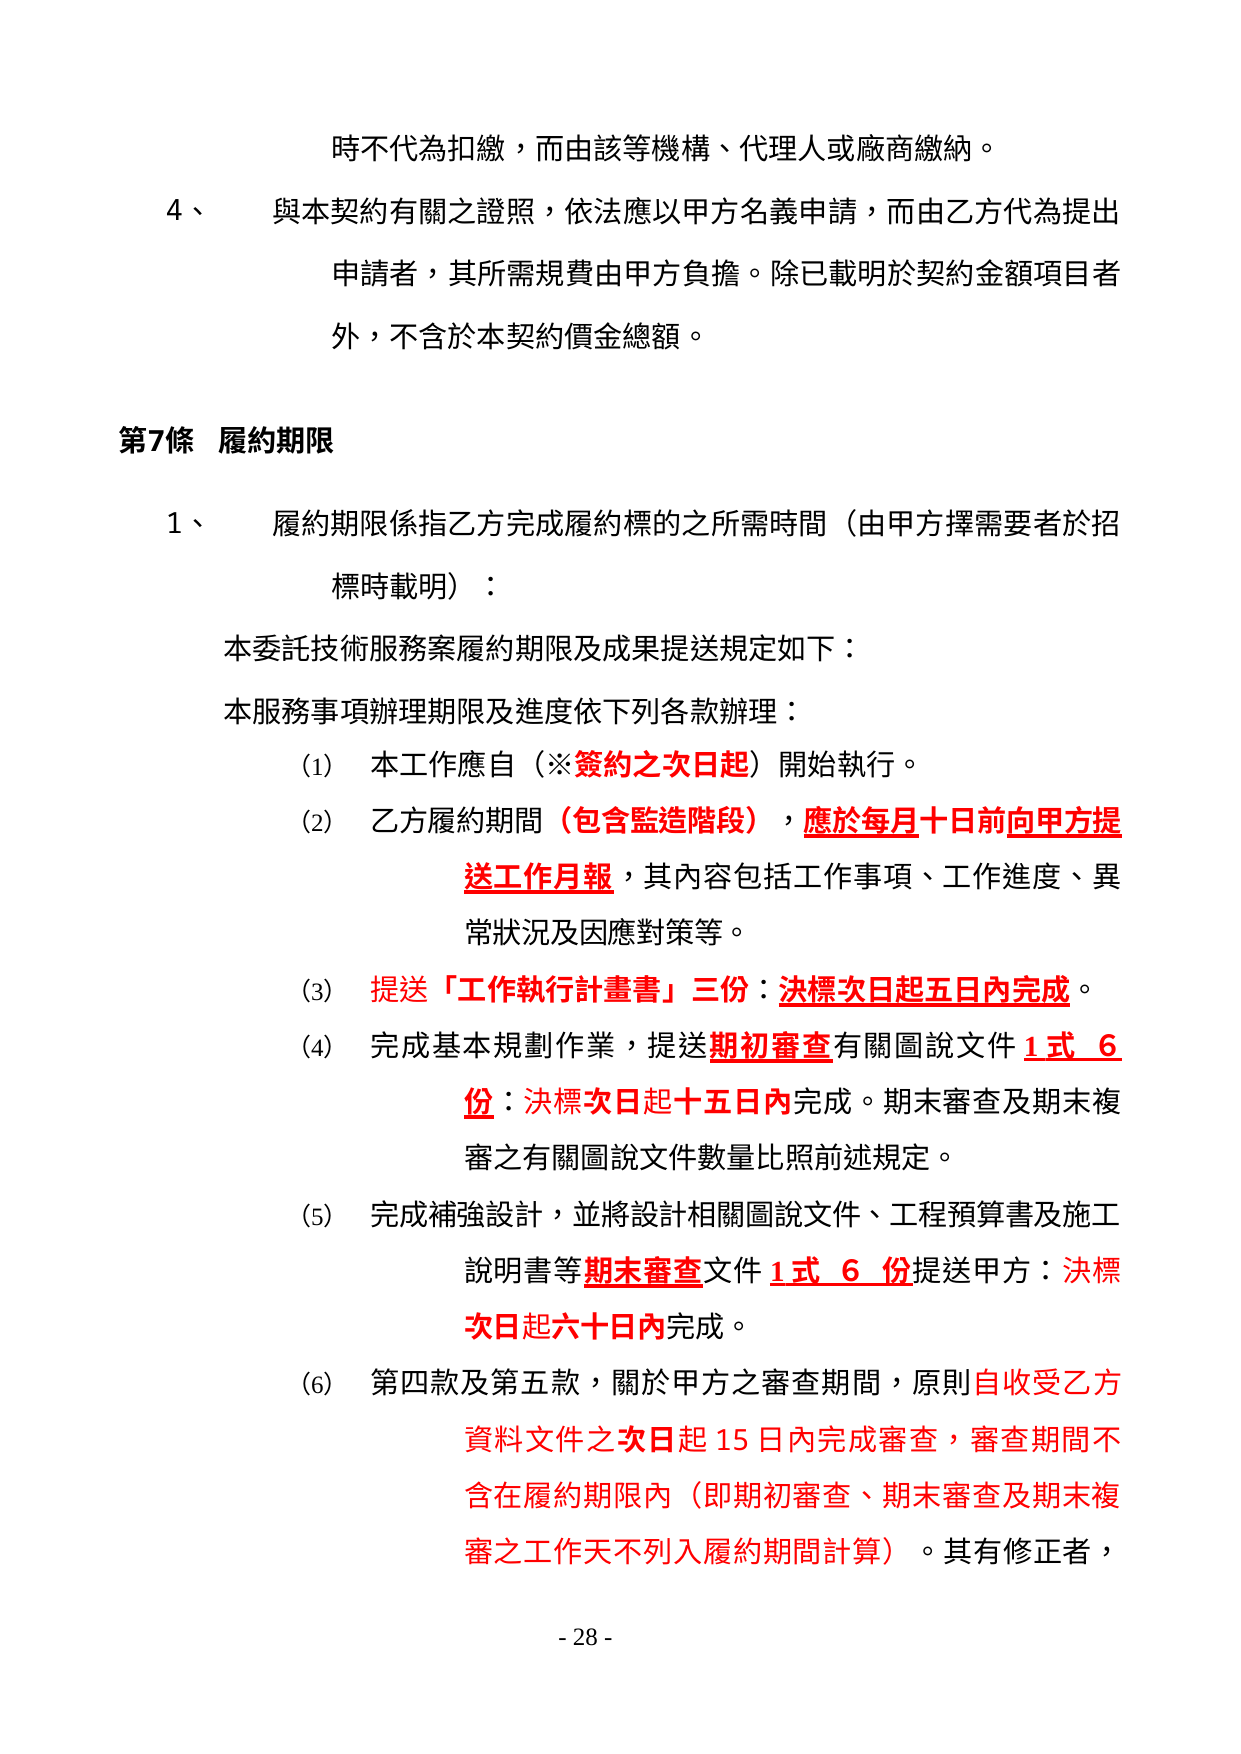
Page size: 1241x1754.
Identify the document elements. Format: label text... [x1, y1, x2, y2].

text 本委託技術服務案履約期限及成果提送規定如下： [118, 605, 1122, 668]
list 本工作應自（※簽約之次日起）開始執行。 [286, 730, 1122, 786]
list 時不代為扣繳，而由該等機構、代理人或廠商繳納。 [165, 105, 1122, 168]
list 履約期限 [118, 418, 1122, 459]
list 與本契約有關之證照，依法應以甲方名義申請，而由乙方代為提出申請者，其所需規費由甲方負擔。除已載明於契約金額項目者外，不含於本契約價金總額。 [165, 168, 1122, 355]
list 完成補強設計，並將設計相關圖說文件、工程預算書及施工說明書等期末審查文件1式 ６ 份提送甲方：決標次日起六十日內完成。 [286, 1180, 1122, 1349]
list 提送「工作執行計畫書」三份：決標次日起五日內完成。 [286, 955, 1122, 1011]
list 第四款及第五款，關於甲方之審查期間，原則自收受乙方資料文件之次日起15日內完成審查，審查期間不含在履約期限內（即期初審查、期末審查及期末複審之工作天不列入履約期間計算）。其有修正者，乙方應依甲方規定之期限內（不列入履約期間計算）完成並送達甲方。逾期未修正改善或修正改善不完全均以逾期論處，但經甲方同意者，不在此限。 [286, 1349, 1122, 1574]
list 履約期限係指乙方完成履約標的之所需時間（由甲方擇需要者於招標時載明）： [165, 480, 1122, 605]
list 完成基本規劃作業，提送期初審查有關圖說文件1式 ６ 份：決標次日起十五日內完成。期末審查及期末複審之有關圖說文件數量比照前述規定。 [286, 1011, 1122, 1180]
text 本服務事項辦理期限及進度依下列各款辦理： [118, 668, 1122, 730]
list 乙方履約期間（包含監造階段），應於每月十日前向甲方提送工作月報，其內容包括工作事項、工作進度、異常狀況及因應對策等。 [286, 786, 1122, 955]
